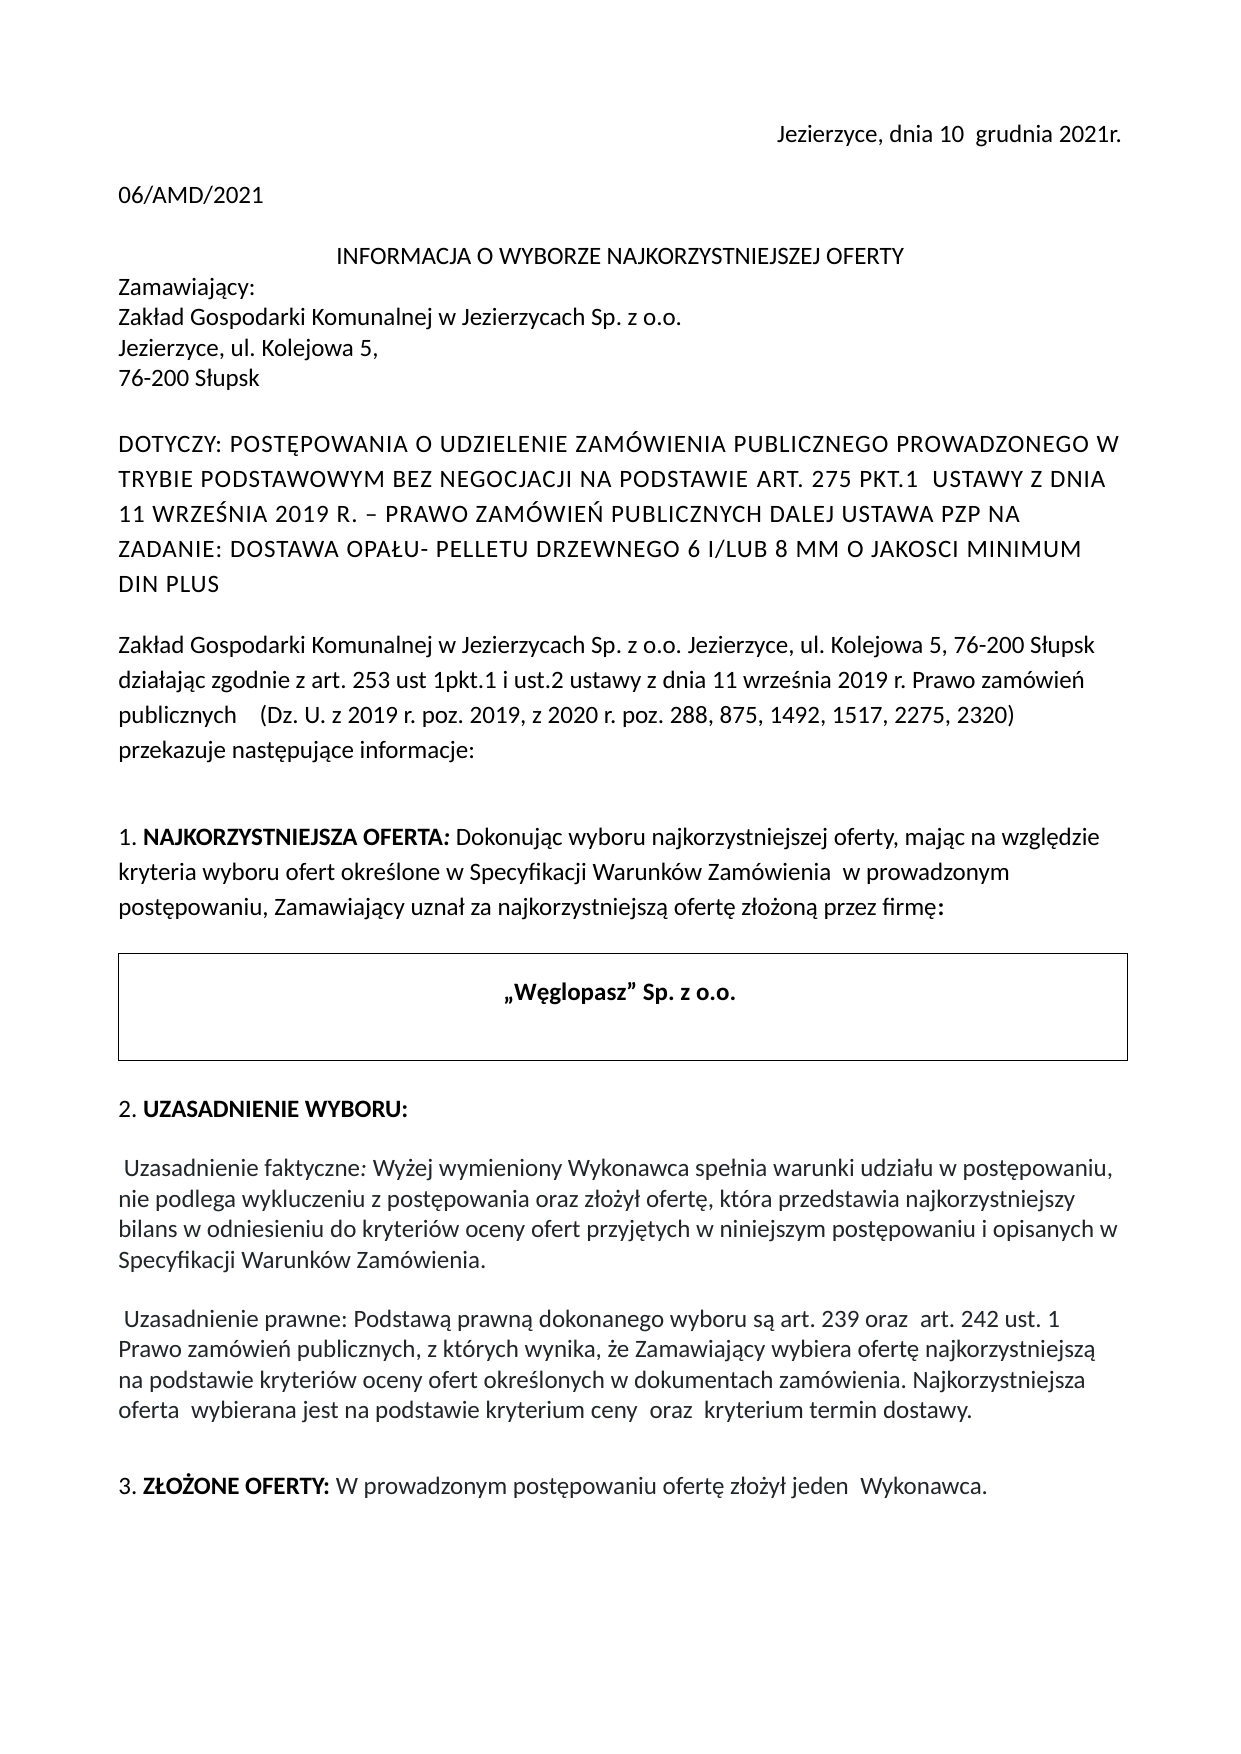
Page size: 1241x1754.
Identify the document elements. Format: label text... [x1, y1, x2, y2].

text Jezierzyce, dnia 10 grudnia 2021r. [118, 118, 1122, 149]
text Uzasadnienie faktyczne: Wyżej wymieniony Wykonawca spełnia warunki udziału w postępowaniu, nie podlega wykluczeniu z postępowania oraz złożył ofertę, która przedstawia najkorzystniejszy bilans w odniesieniu do kryteriów oceny ofert przyjętych w niniejszym postępowaniu i opisanych w Specyfikacji Warunków Zamówienia. [118, 1152, 1122, 1274]
table_header „Węglopasz” Sp. z o.o. [119, 954, 1127, 1060]
text Zakład Gospodarki Komunalnej w Jezierzycach Sp. z o.o. Jezierzyce, ul. Kolejowa 5, 76-200 Słupsk działając zgodnie z art. 253 ust 1pkt.1 i ust.2 ustawy z dnia 11 września 2019 r. Prawo zamówień publicznych (Dz. U. z 2019 r. poz. 2019, z 2020 r. poz. 288, 875, 1492, 1517, 2275, 2320) przekazuje następujące informacje: [118, 629, 1122, 764]
text 3. ZŁOŻONE OFERTY: W prowadzonym postępowaniu ofertę złożył jeden Wykonawca. [118, 1470, 1122, 1501]
text Jezierzyce, ul. Kolejowa 5, [118, 332, 1122, 362]
text Zakład Gospodarki Komunalnej w Jezierzycach Sp. z o.o. [118, 301, 1122, 332]
text 76-200 Słupsk [118, 362, 1122, 393]
text 2. UZASADNIENIE WYBORU: [118, 1093, 1122, 1123]
text 06/AMD/2021 [118, 179, 1122, 210]
text INFORMACJA O WYBORZE NAJKORZYSTNIEJSZEJ OFERTY [118, 240, 1122, 271]
text Zamawiający: [118, 271, 1122, 301]
text Dotyczy: postępowania o udzielenie zamówienia publicznego prowadzonego w trybie podstawowym bez negocjacji na podstawie art. 275 pkt.1 ustawy z dnia 11 września 2019 r. – Prawo zamówień publicznych dalej Ustawa Pzp na zadanie: DOSTAWA opału- pelletu drzewnego 6 i/lub 8 mm o jakosci minimum din plus [118, 428, 1122, 598]
text 1. NAJKORZYSTNIEJSZA OFERTA: Dokonując wyboru najkorzystniejszej oferty, mając na względzie kryteria wyboru ofert określone w Specyfikacji Warunków Zamówienia w prowadzonym postępowaniu, Zamawiający uznał za najkorzystniejszą ofertę złożoną przez firmę: [118, 822, 1122, 922]
text Uzasadnienie prawne: Podstawą prawną dokonanego wyboru są art. 239 oraz art. 242 ust. 1 Prawo zamówień publicznych, z których wynika, że Zamawiający wybiera ofertę najkorzystniejszą na podstawie kryteriów oceny ofert określonych w dokumentach zamówienia. Najkorzystniejsza oferta wybierana jest na podstawie kryterium ceny oraz kryterium termin dostawy. [118, 1303, 1122, 1425]
